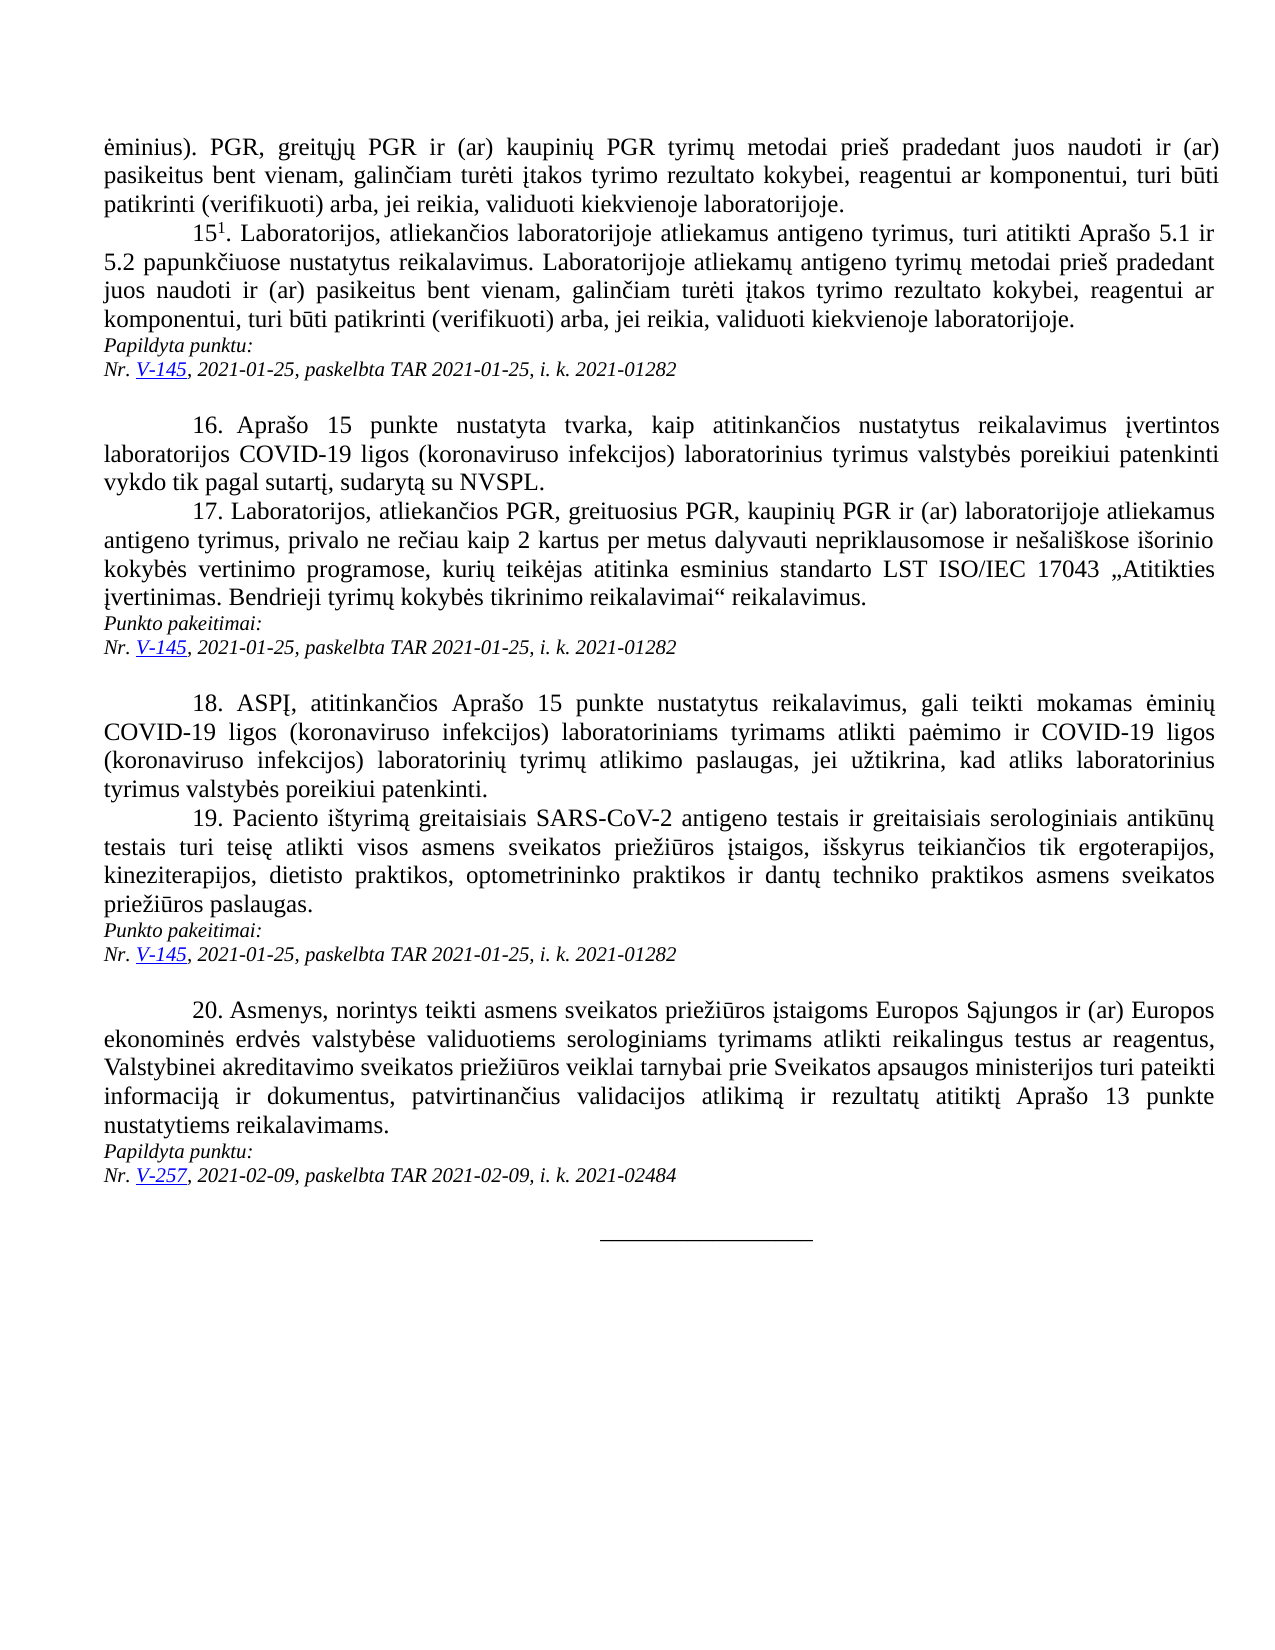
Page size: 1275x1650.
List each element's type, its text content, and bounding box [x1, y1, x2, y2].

text Nr. V-145, 2021-01-25, paskelbta TAR 2021-01-25, i. k. 2021-01282 [103, 357, 1216, 381]
text Nr. V-145, 2021-01-25, paskelbta TAR 2021-01-25, i. k. 2021-01282 [103, 942, 1216, 966]
text 16. Aprašo 15 punkte nustatyta tvarka, kaip atitinkančios nustatytus reikalavimus įvertintos laboratorijos COVID-19 ligos (koronaviruso infekcijos) laboratorinius tyrimus valstybės poreikiui patenkinti vykdo tik pagal sutartį, sudarytą su NVSPL. [103, 410, 1221, 496]
text Nr. V-145, 2021-01-25, paskelbta TAR 2021-01-25, i. k. 2021-01282 [103, 635, 1216, 659]
text 18. ASPĮ, atitinkančios Aprašo 15 punkte nustatytus reikalavimus, gali teikti mokamas ėminių COVID-19 ligos (koronaviruso infekcijos) laboratoriniams tyrimams atlikti paėmimo ir COVID-19 ligos (koronaviruso infekcijos) laboratorinių tyrimų atlikimo paslaugas, jei užtikrina, kad atliks laboratorinius tyrimus valstybės poreikiui patenkinti. [103, 688, 1216, 803]
text ėminius). PGR, greitųjų PGR ir (ar) kaupinių PGR tyrimų metodai prieš pradedant juos naudoti ir (ar) pasikeitus bent vienam, galinčiam turėti įtakos tyrimo rezultato kokybei, reagentui ar komponentui, turi būti patikrinti (verifikuoti) arba, jei reikia, validuoti kiekvienoje laboratorijoje. [103, 132, 1221, 218]
text Papildyta punktu: [103, 1139, 1216, 1163]
text 20. Asmenys, norintys teikti asmens sveikatos priežiūros įstaigoms Europos Sąjungos ir (ar) Europos ekonominės erdvės valstybėse validuotiems serologiniams tyrimams atlikti reikalingus testus ar reagentus, Valstybinei akreditavimo sveikatos priežiūros veiklai tarnybai prie Sveikatos apsaugos ministerijos turi pateikti informaciją ir dokumentus, patvirtinančius validacijos atlikimą ir rezultatų atitiktį Aprašo 13 punkte nustatytiems reikalavimams. [103, 995, 1216, 1139]
text 151. Laboratorijos, atliekančios laboratorijoje atliekamus antigeno tyrimus, turi atitikti Aprašo 5.1 ir 5.2 papunkčiuose nustatytus reikalavimus. Laboratorijoje atliekamų antigeno tyrimų metodai prieš pradedant juos naudoti ir (ar) pasikeitus bent vienam, galinčiam turėti įtakos tyrimo rezultato kokybei, reagentui ar komponentui, turi būti patikrinti (verifikuoti) arba, jei reikia, validuoti kiekvienoje laboratorijoje. [103, 218, 1216, 333]
text _________________ [103, 1216, 1221, 1244]
text 17. Laboratorijos, atliekančios PGR, greituosius PGR, kaupinių PGR ir (ar) laboratorijoje atliekamus antigeno tyrimus, privalo ne rečiau kaip 2 kartus per metus dalyvauti nepriklausomose ir nešališkose išorinio kokybės vertinimo programose, kurių teikėjas atitinka esminius standarto LST ISO/IEC 17043 „Atitikties įvertinimas. Bendrieji tyrimų kokybės tikrinimo reikalavimai“ reikalavimus. [103, 496, 1216, 611]
text 19. Paciento ištyrimą greitaisiais SARS-CoV-2 antigeno testais ir greitaisiais serologiniais antikūnų testais turi teisę atlikti visos asmens sveikatos priežiūros įstaigos, išskyrus teikiančios tik ergoterapijos, kineziterapijos, dietisto praktikos, optometrininko praktikos ir dantų techniko praktikos asmens sveikatos priežiūros paslaugas. [103, 803, 1216, 918]
text Punkto pakeitimai: [103, 611, 1216, 635]
text Papildyta punktu: [103, 333, 1216, 357]
text Nr. V-257, 2021-02-09, paskelbta TAR 2021-02-09, i. k. 2021-02484 [103, 1163, 1216, 1187]
text Punkto pakeitimai: [103, 918, 1216, 942]
